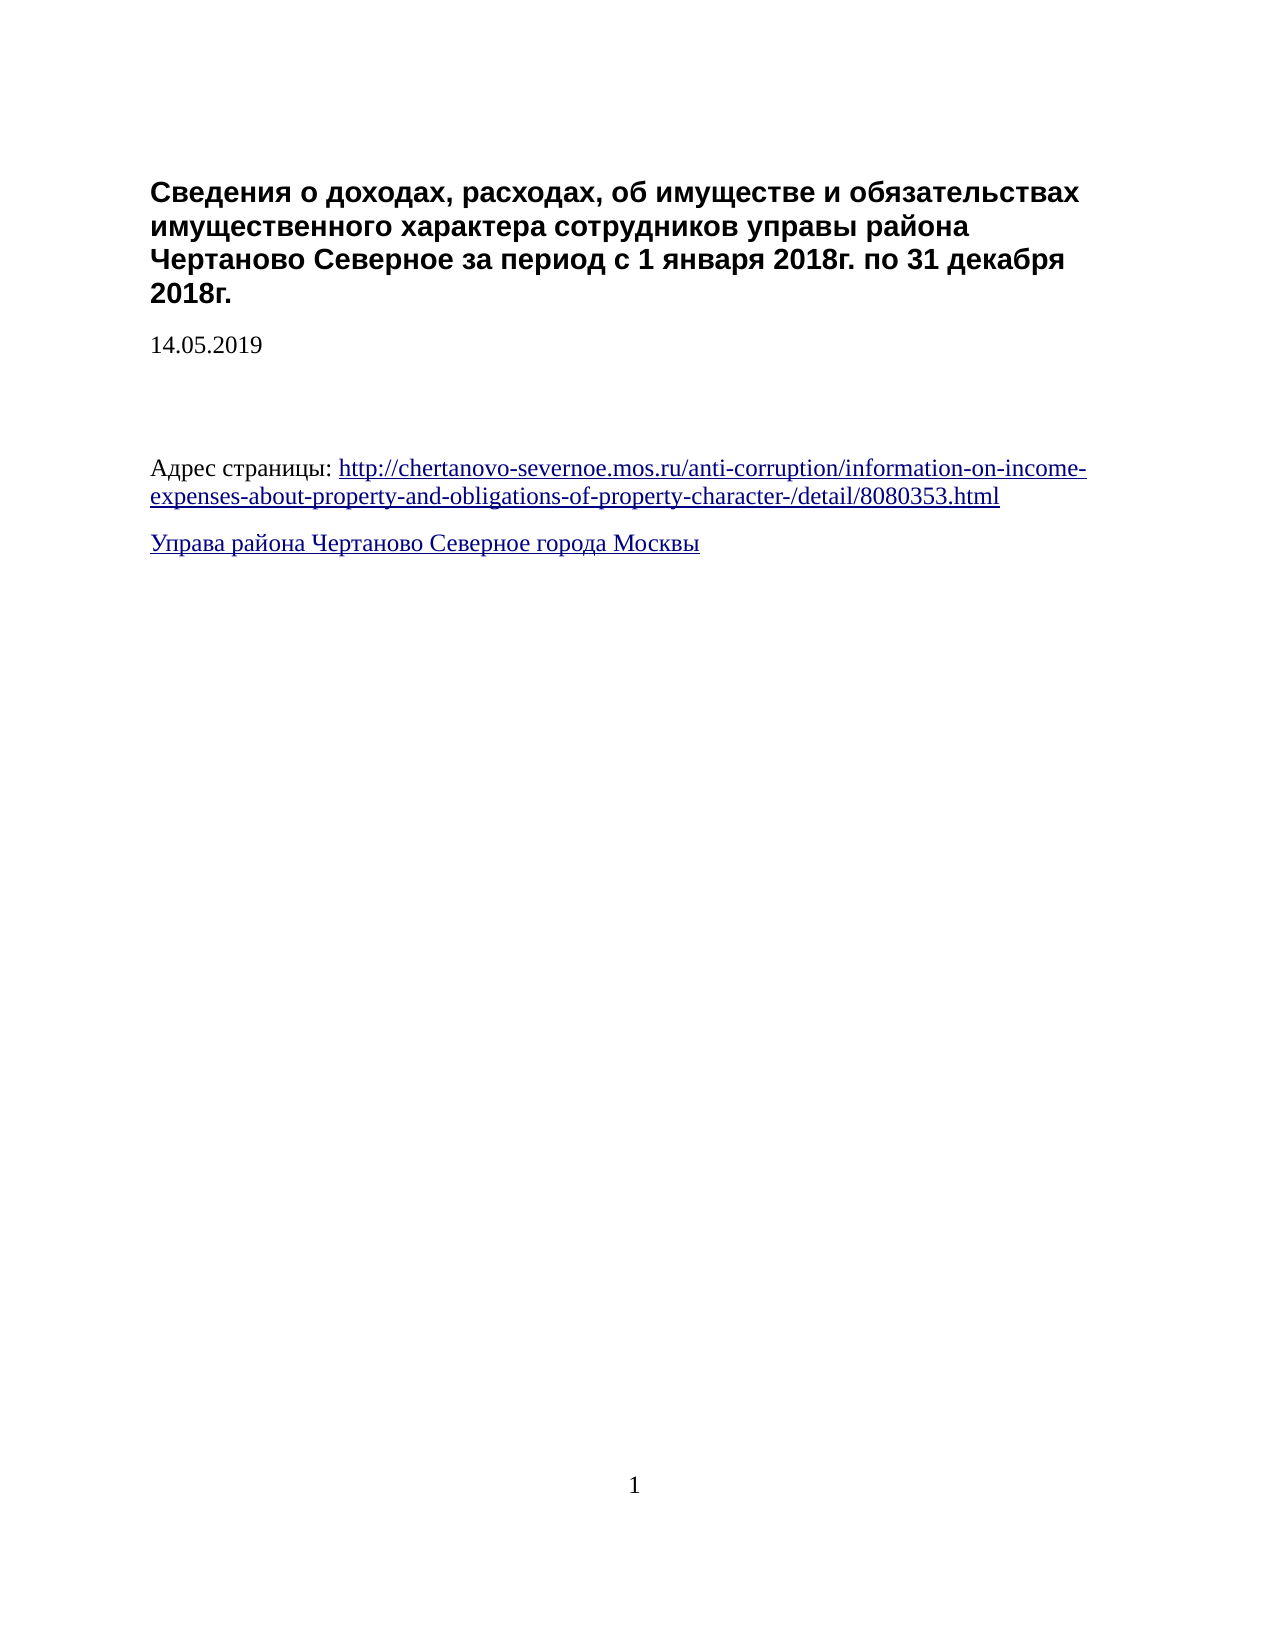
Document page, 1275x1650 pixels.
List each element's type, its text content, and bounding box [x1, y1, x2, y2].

text Управа района Чертаново Северное города Москвы [150, 528, 1125, 557]
text Адрес страницы: http://chertanovo-severnoe.mos.ru/anti-corruption/information-on-income-expenses-about-property-and-obligations-of-property-character-/detail/8080353.html [150, 453, 1125, 510]
text 14.05.2019 [150, 331, 1125, 359]
subtitle Сведения о доходах, расходах, об имуществе и обязательствах имущественного характера сотрудников управы района Чертаново Северное за период с 1 января 2018г. по 31 декабря 2018г. [150, 175, 1125, 309]
